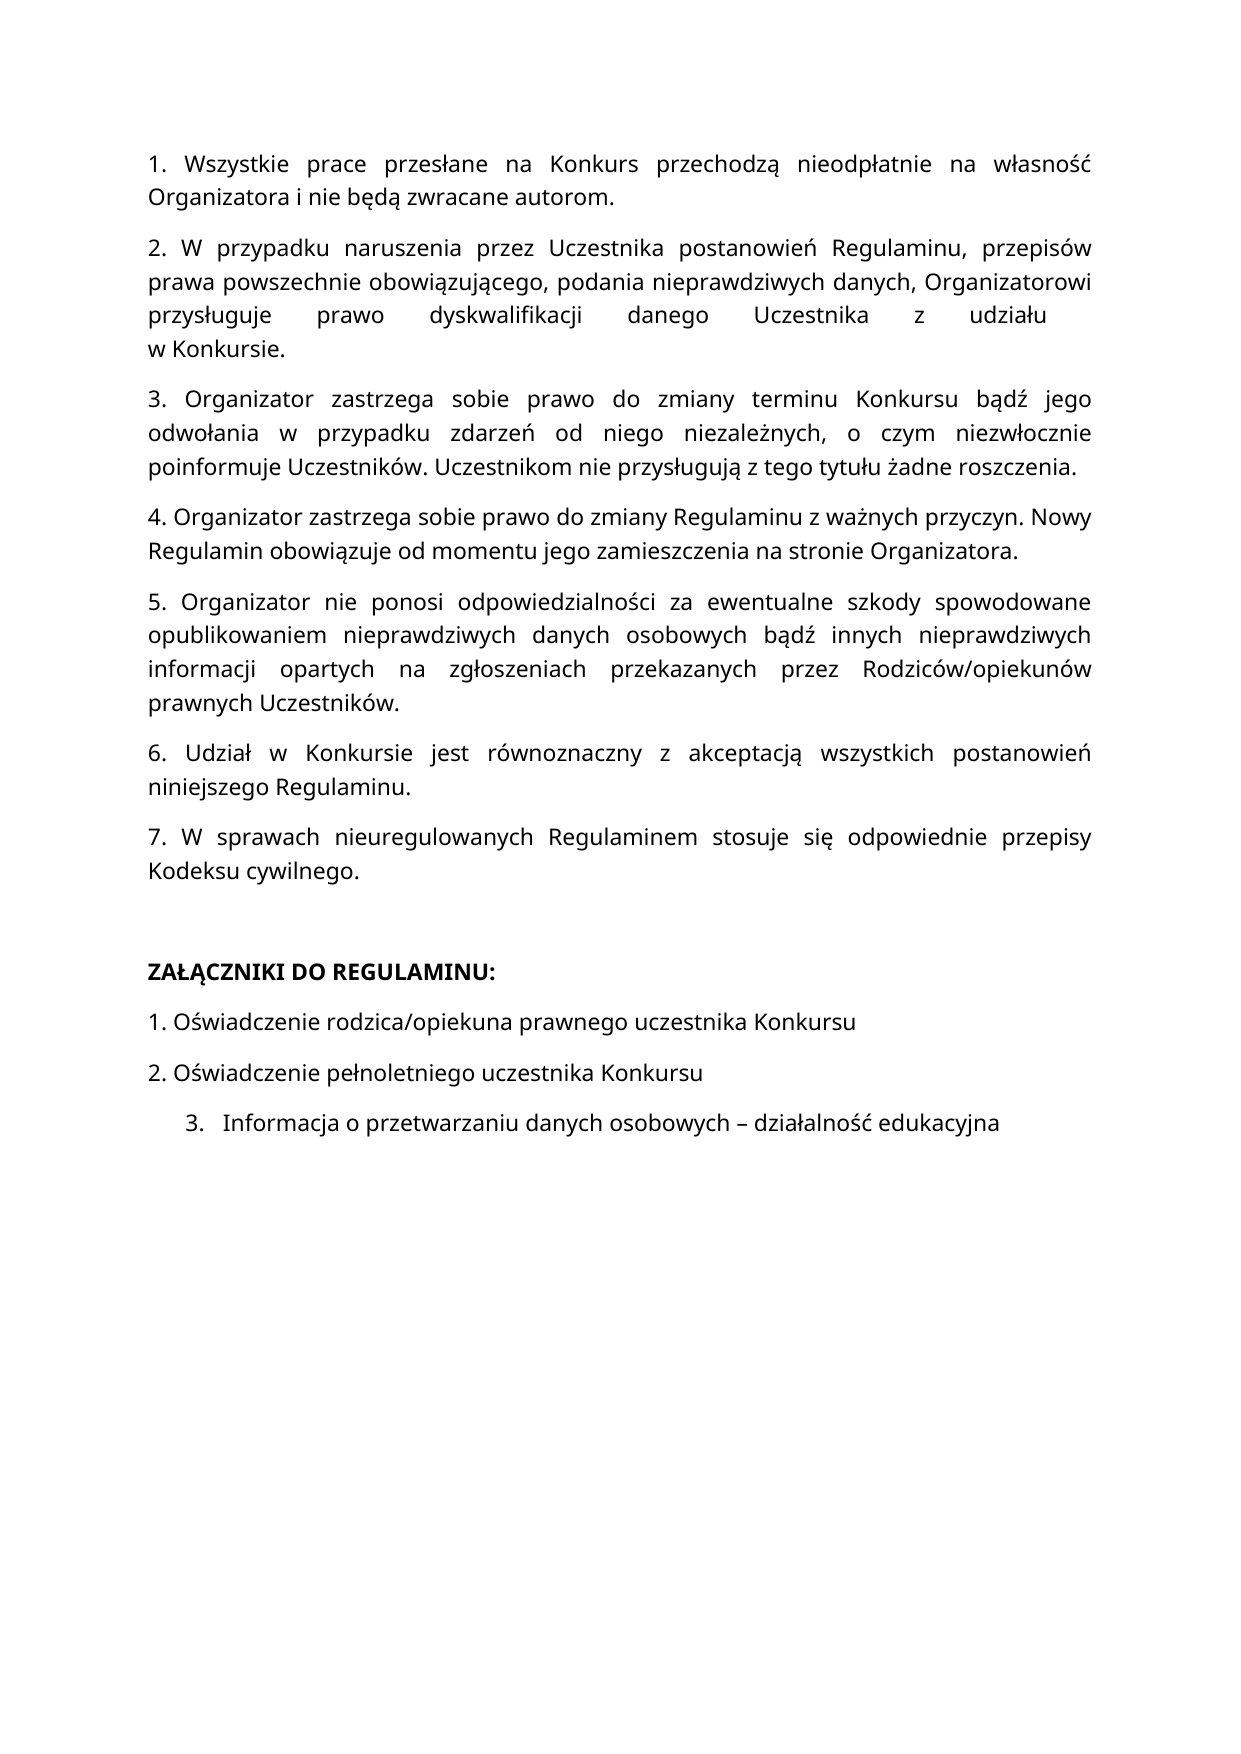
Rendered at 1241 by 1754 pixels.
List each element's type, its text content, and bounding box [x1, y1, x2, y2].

text 3. Organizator zastrzega sobie prawo do zmiany terminu Konkursu bądź jego odwołania w przypadku zdarzeń od niego niezależnych, o czym niezwłocznie poinformuje Uczestników. Uczestnikom nie przysługują z tego tytułu żadne roszczenia. [148, 383, 1093, 482]
text 1. Oświadczenie rodzica/opiekuna prawnego uczestnika Konkursu [148, 1006, 1093, 1038]
text 2. W przypadku naruszenia przez Uczestnika postanowień Regulaminu, przepisów prawa powszechnie obowiązującego, podania nieprawdziwych danych, Organizatorowi przysługuje prawo dyskwalifikacji danego Uczestnika z udziału w Konkursie. [148, 232, 1093, 364]
text 6. Udział w Konkursie jest równoznaczny z akceptacją wszystkich postanowień niniejszego Regulaminu. [148, 737, 1093, 802]
text 4. Organizator zastrzega sobie prawo do zmiany Regulaminu z ważnych przyczyn. Nowy Regulamin obowiązuje od momentu jego zamieszczenia na stronie Organizatora. [148, 501, 1093, 566]
text 5. Organizator nie ponosi odpowiedzialności za ewentualne szkody spowodowane opublikowaniem nieprawdziwych danych osobowych bądź innych nieprawdziwych informacji opartych na zgłoszeniach przekazanych przez Rodziców/opiekunów prawnych Uczestników. [148, 586, 1093, 718]
text ZAŁĄCZNIKI DO REGULAMINU: [148, 956, 1093, 987]
text 1. Wszystkie prace przesłane na Konkurs przechodzą nieodpłatnie na własność Organizatora i nie będą zwracane autorom. [148, 148, 1093, 213]
text 2. Oświadczenie pełnoletniego uczestnika Konkursu [148, 1057, 1093, 1088]
list Informacja o przetwarzaniu danych osobowych – działalność edukacyjna [185, 1107, 1093, 1138]
text 7. W sprawach nieuregulowanych Regulaminem stosuje się odpowiednie przepisy Kodeksu cywilnego. [148, 821, 1093, 886]
